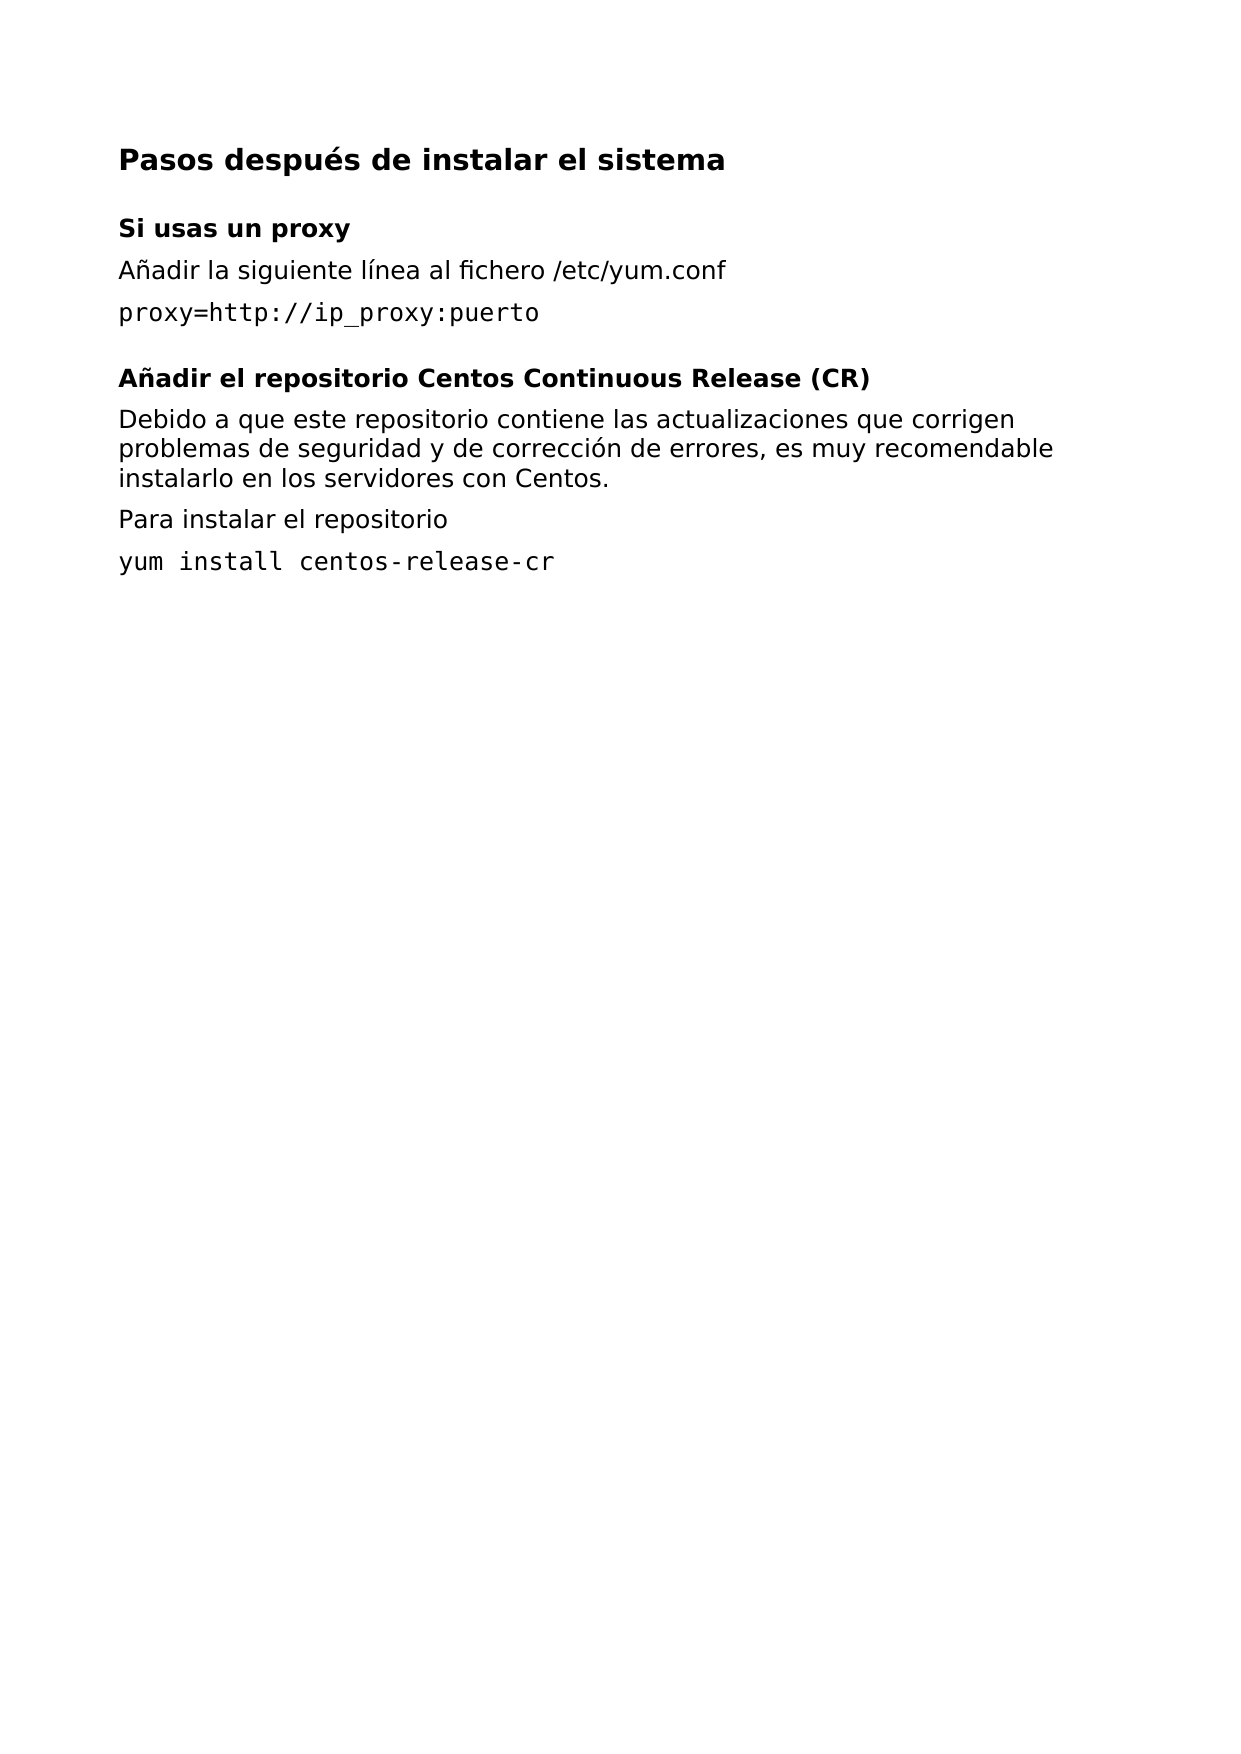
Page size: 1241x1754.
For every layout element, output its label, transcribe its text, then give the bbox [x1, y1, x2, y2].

subtitle Pasos después de instalar el sistema [118, 143, 1122, 177]
text proxy=http://ip_proxy:puerto [118, 298, 1122, 327]
text Debido a que este repositorio contiene las actualizaciones que corrigen problemas de seguridad y de corrección de errores, es muy recomendable instalarlo en los servidores con Centos. [118, 406, 1122, 493]
text Para instalar el repositorio [118, 506, 1122, 535]
text Añadir la siguiente línea al fichero /etc/yum.conf [118, 256, 1122, 285]
subtitle Si usas un proxy [118, 214, 1122, 244]
text yum install centos-release-cr [118, 547, 1122, 576]
subtitle Añadir el repositorio Centos Continuous Release (CR) [118, 364, 1122, 393]
